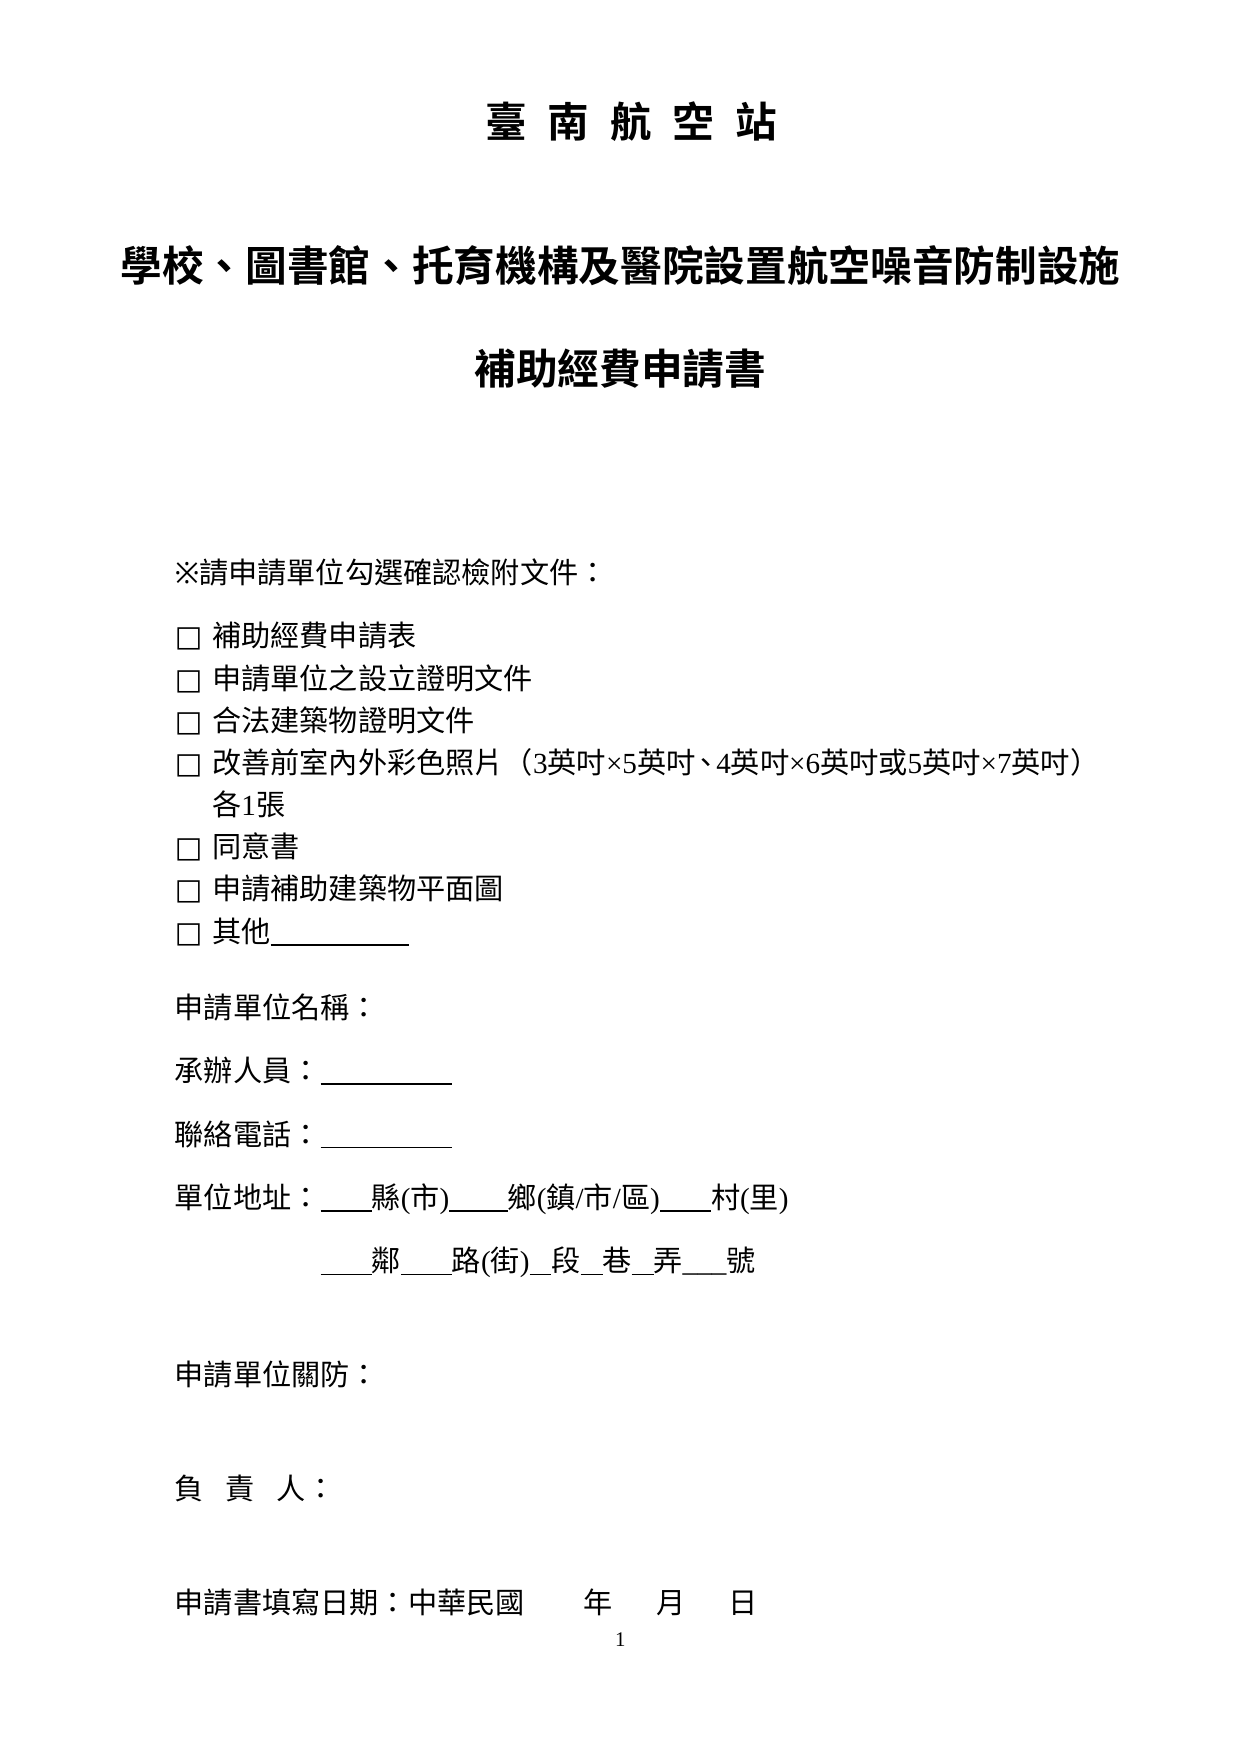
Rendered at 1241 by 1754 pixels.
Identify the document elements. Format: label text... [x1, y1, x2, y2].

list 改善前室內外彩色照片（3英吋×5英吋、4英吋×6英吋或5英吋×7英吋）各1張 [174, 740, 1099, 823]
text 承辦人員： [174, 1048, 1099, 1090]
list 申請補助建築物平面圖 [174, 866, 1099, 908]
text 鄰 路(街) 段 巷 弄___號 [306, 1238, 1099, 1280]
text 單位地址： 縣(市) 鄉(鎮/市/區) 村(里) [174, 1174, 1099, 1217]
text 臺 南 航 空 站 [89, 89, 1152, 149]
text 補助經費申請書 [89, 336, 1152, 396]
text 學校、圖書館、托育機構及醫院設置航空噪音防制設施 [89, 233, 1152, 293]
list 合法建築物證明文件 [174, 698, 1099, 740]
list 補助經費申請表 [174, 613, 1099, 655]
text 聯絡電話： [174, 1111, 1099, 1153]
text 申請單位名稱： [174, 984, 1099, 1027]
text 負 責 人： [174, 1466, 1099, 1508]
list 同意書 [174, 823, 1099, 866]
list 其他 [174, 908, 1099, 951]
text 申請單位關防： [174, 1352, 1099, 1394]
text 申請書填寫日期：中華民國 年 月 日 [174, 1579, 1099, 1618]
list 申請單位之設立證明文件 [174, 655, 1099, 698]
text ※請申請單位勾選確認檢附文件： [174, 549, 1099, 592]
